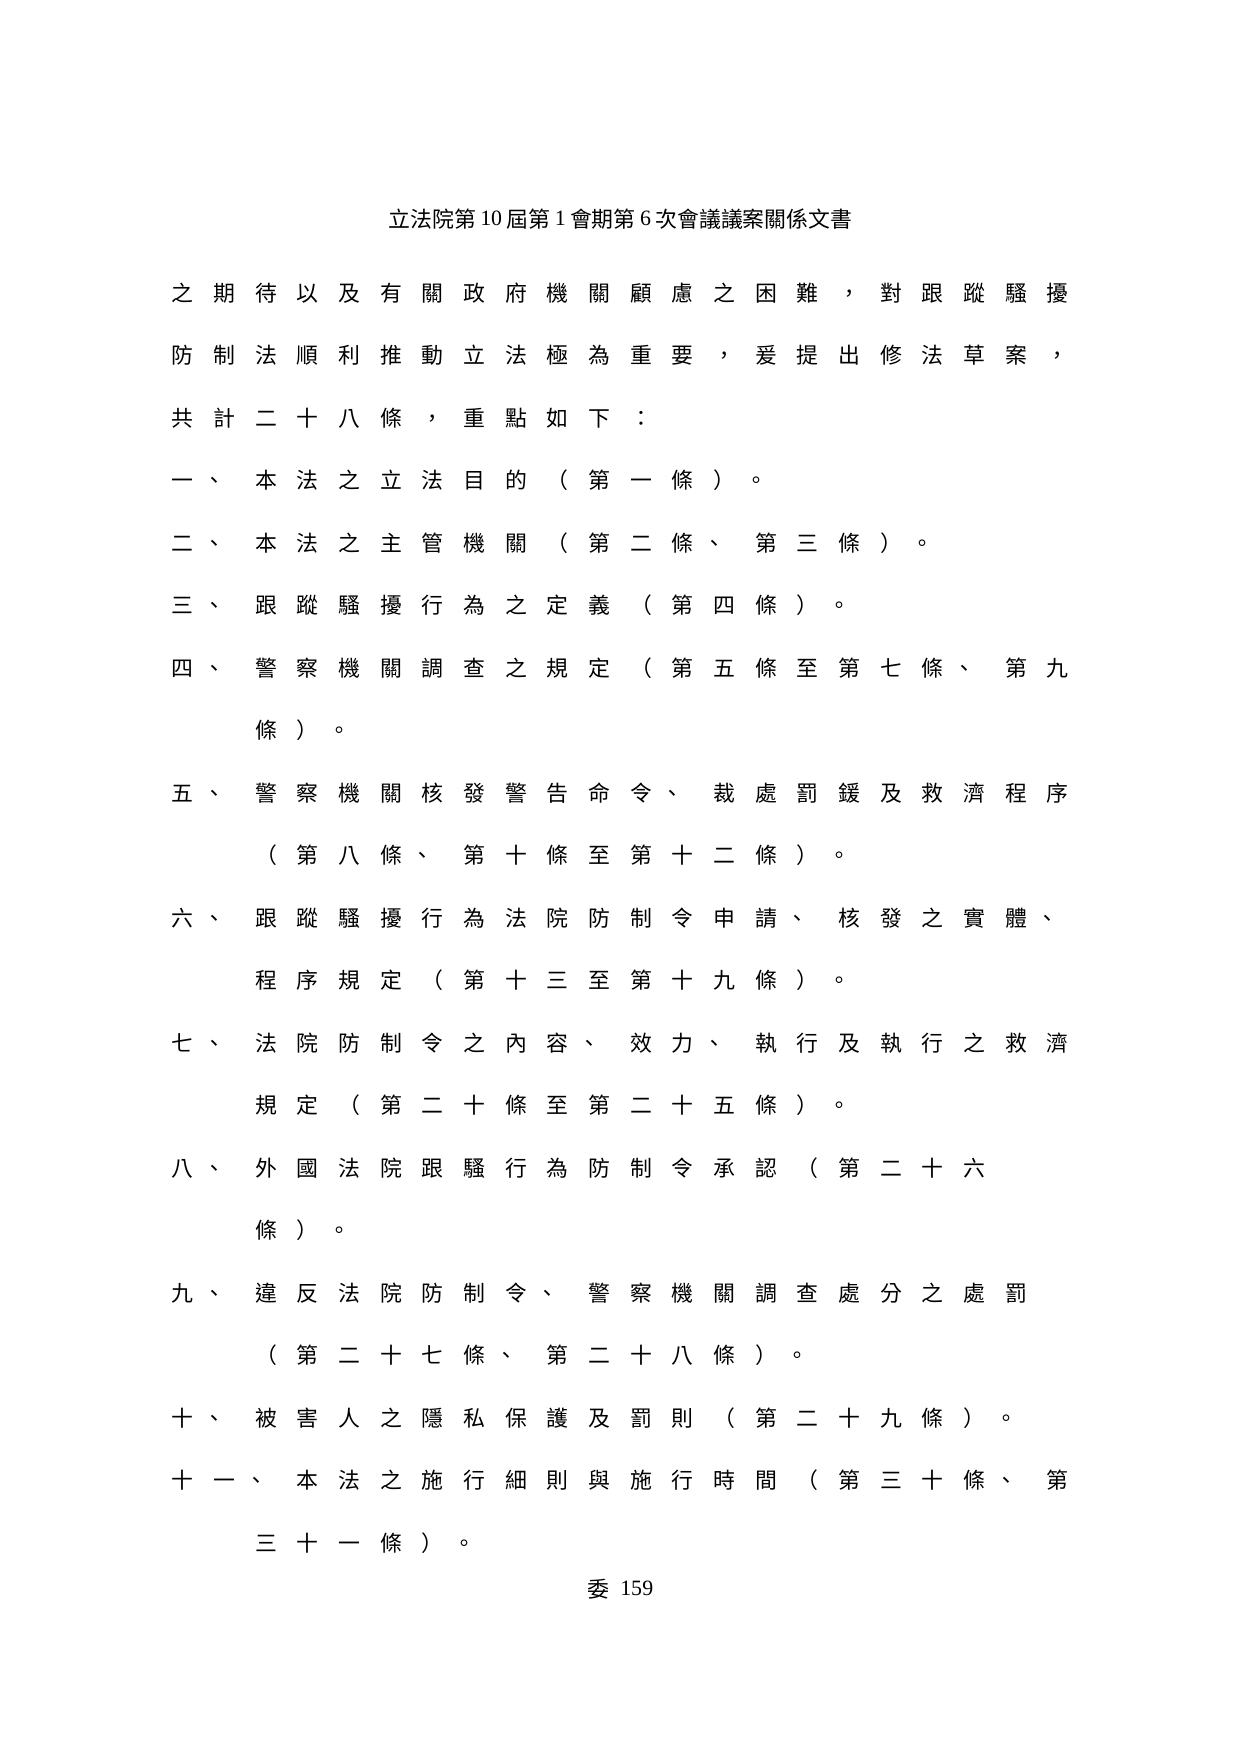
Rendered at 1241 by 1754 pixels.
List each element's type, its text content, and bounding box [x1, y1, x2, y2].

text 之期待以及有關政府機關顧慮之困難，對跟蹤騷擾防制法順利推動立法極為重要，爰提出修法草案，共計二十八條，重點如下： [162, 250, 1078, 438]
text 九、違反法院防制令、警察機關調查處分之處罰（第二十七條、第二十八條）。 [162, 1250, 1078, 1375]
text 十一、本法之施行細則與施行時間（第三十條、第三十一條）。 [162, 1438, 1078, 1563]
text 五、警察機關核發警告命令、裁處罰鍰及救濟程序（第八條、第十條至第十二條）。 [162, 750, 1078, 875]
text 一、本法之立法目的（第一條）。 [162, 438, 1078, 500]
text 三、跟蹤騷擾行為之定義（第四條）。 [162, 563, 1078, 625]
text 七、法院防制令之內容、效力、執行及執行之救濟規定（第二十條至第二十五條）。 [162, 1000, 1078, 1125]
text 四、警察機關調查之規定（第五條至第七條、第九條）。 [162, 625, 1078, 750]
text 八、外國法院跟騷行為防制令承認（第二十六條）。 [162, 1125, 1078, 1250]
text 二、本法之主管機關（第二條、第三條）。 [162, 500, 1078, 563]
text 十、被害人之隱私保護及罰則（第二十九條）。 [162, 1375, 1078, 1438]
text 六、跟蹤騷擾行為法院防制令申請、核發之實體、程序規定（第十三至第十九條）。 [162, 875, 1078, 1000]
